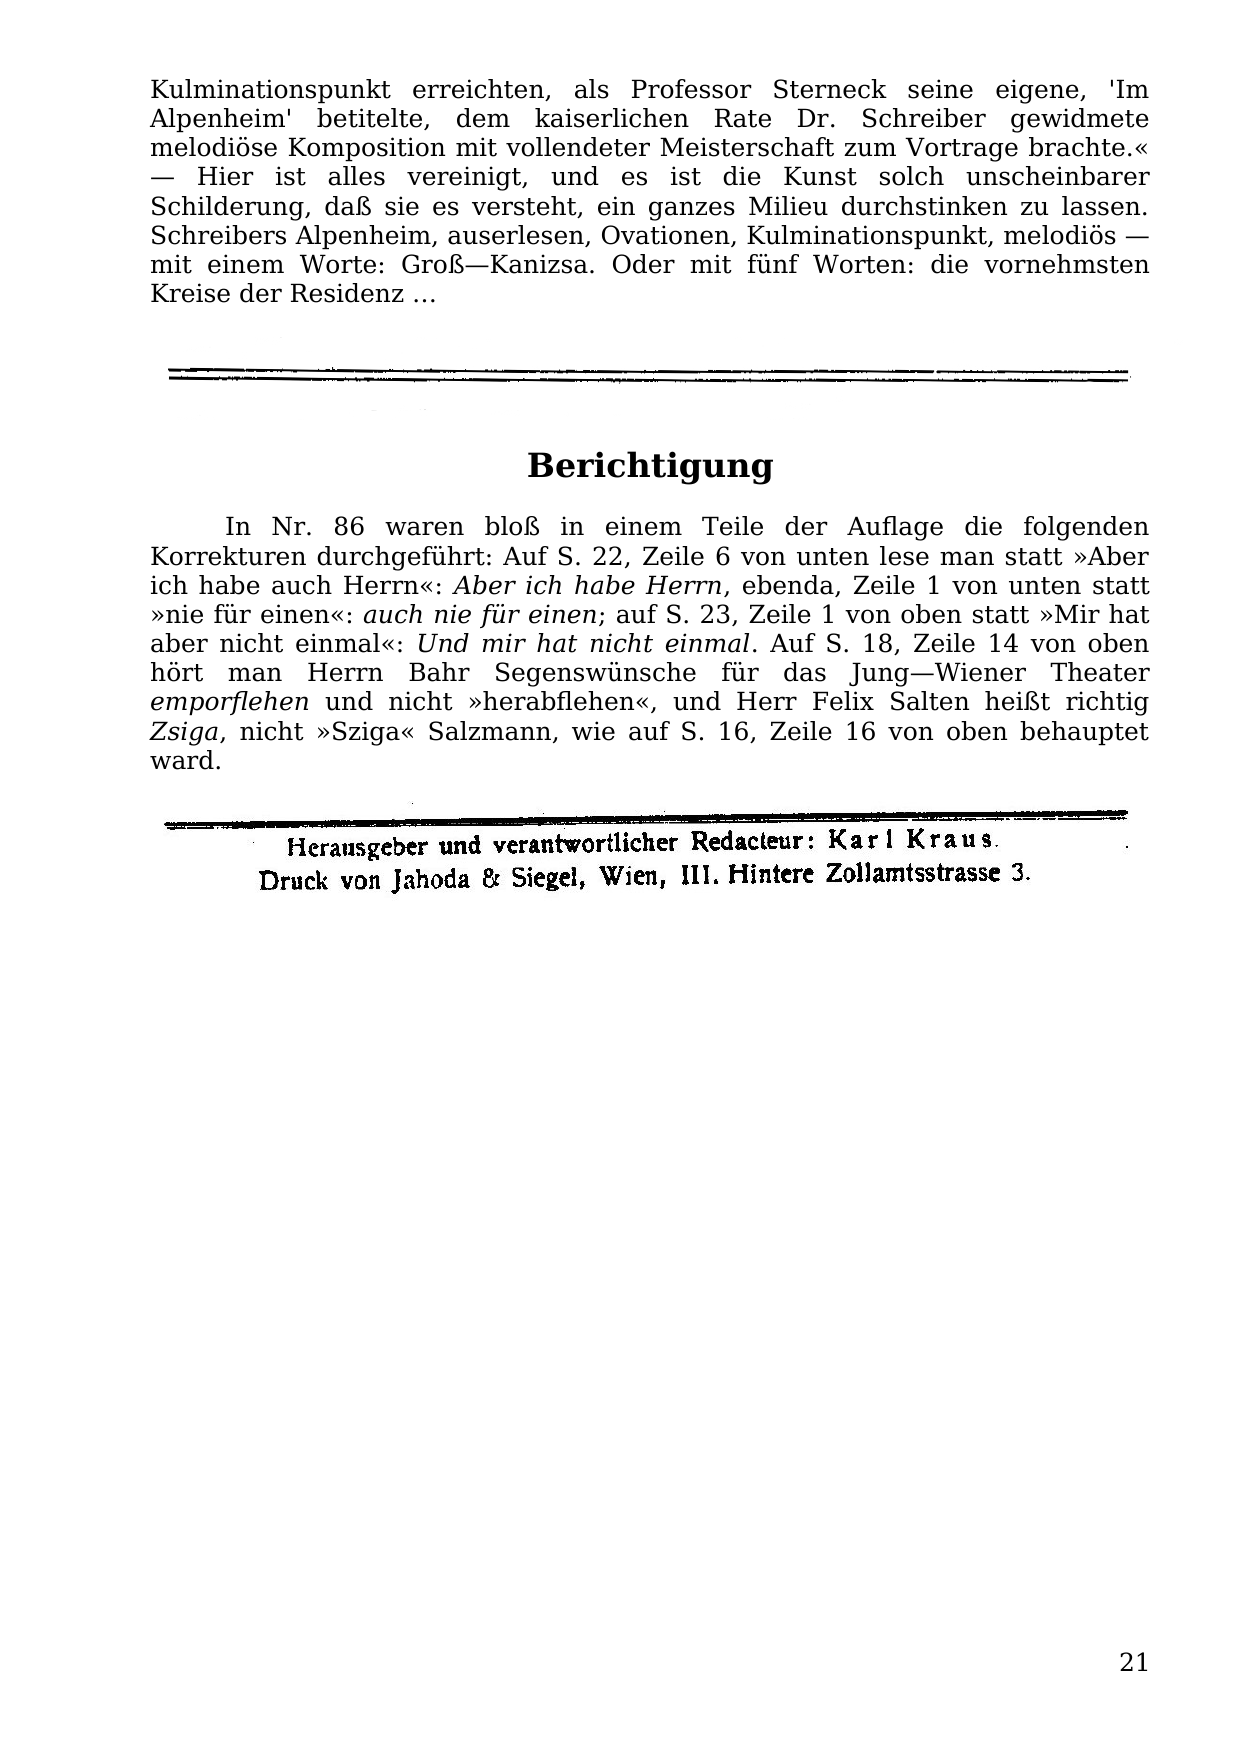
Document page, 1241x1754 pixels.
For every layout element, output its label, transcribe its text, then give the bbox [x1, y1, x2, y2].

text Kulminationspunkt erreichten, als Professor Sterneck seine eigene, 'Im Alpenheim' betitelte, dem kaiserlichen Rate Dr. Schreiber gewidmete melodiöse Komposition mit vollendeter Meisterschaft zum Vortrage brachte.« — Hier ist alles vereinigt, und es ist die Kunst solch unscheinbarer Schilderung, daß sie es versteht, ein ganzes Milieu durchstinken zu lassen. Schreibers Alpenheim, auserlesen, Ovationen, Kulminationspunkt, melodiös — mit einem Worte: Groß—Kanizsa. Oder mit fünf Worten: die vornehmsten Kreise der Residenz … [150, 75, 1151, 308]
text Berichtigung [150, 420, 1151, 485]
picture [118, 337, 1183, 420]
picture [140, 801, 1160, 912]
text In Nr. 86 waren bloß in einem Teile der Auflage die folgenden Korrekturen durchgeführt: Auf S. 22, Zeile 6 von unten lese man statt »Aber ich habe auch Herrn«: Aber ich habe Herrn, ebenda, Zeile 1 von unten statt »nie für einen«: auch nie für einen; auf S. 23, Zeile 1 von oben statt »Mir hat aber nicht einmal«: Und mir hat nicht einmal. Auf S. 18, Zeile 14 von oben hört man Herrn Bahr Segenswünsche für das Jung—Wiener Theater emporflehen und nicht »herabflehen«, und Herr Felix Salten heißt richtig Zsiga, nicht »Sziga« Salzmann, wie auf S. 16, Zeile 16 von oben behauptet ward. [150, 485, 1151, 775]
